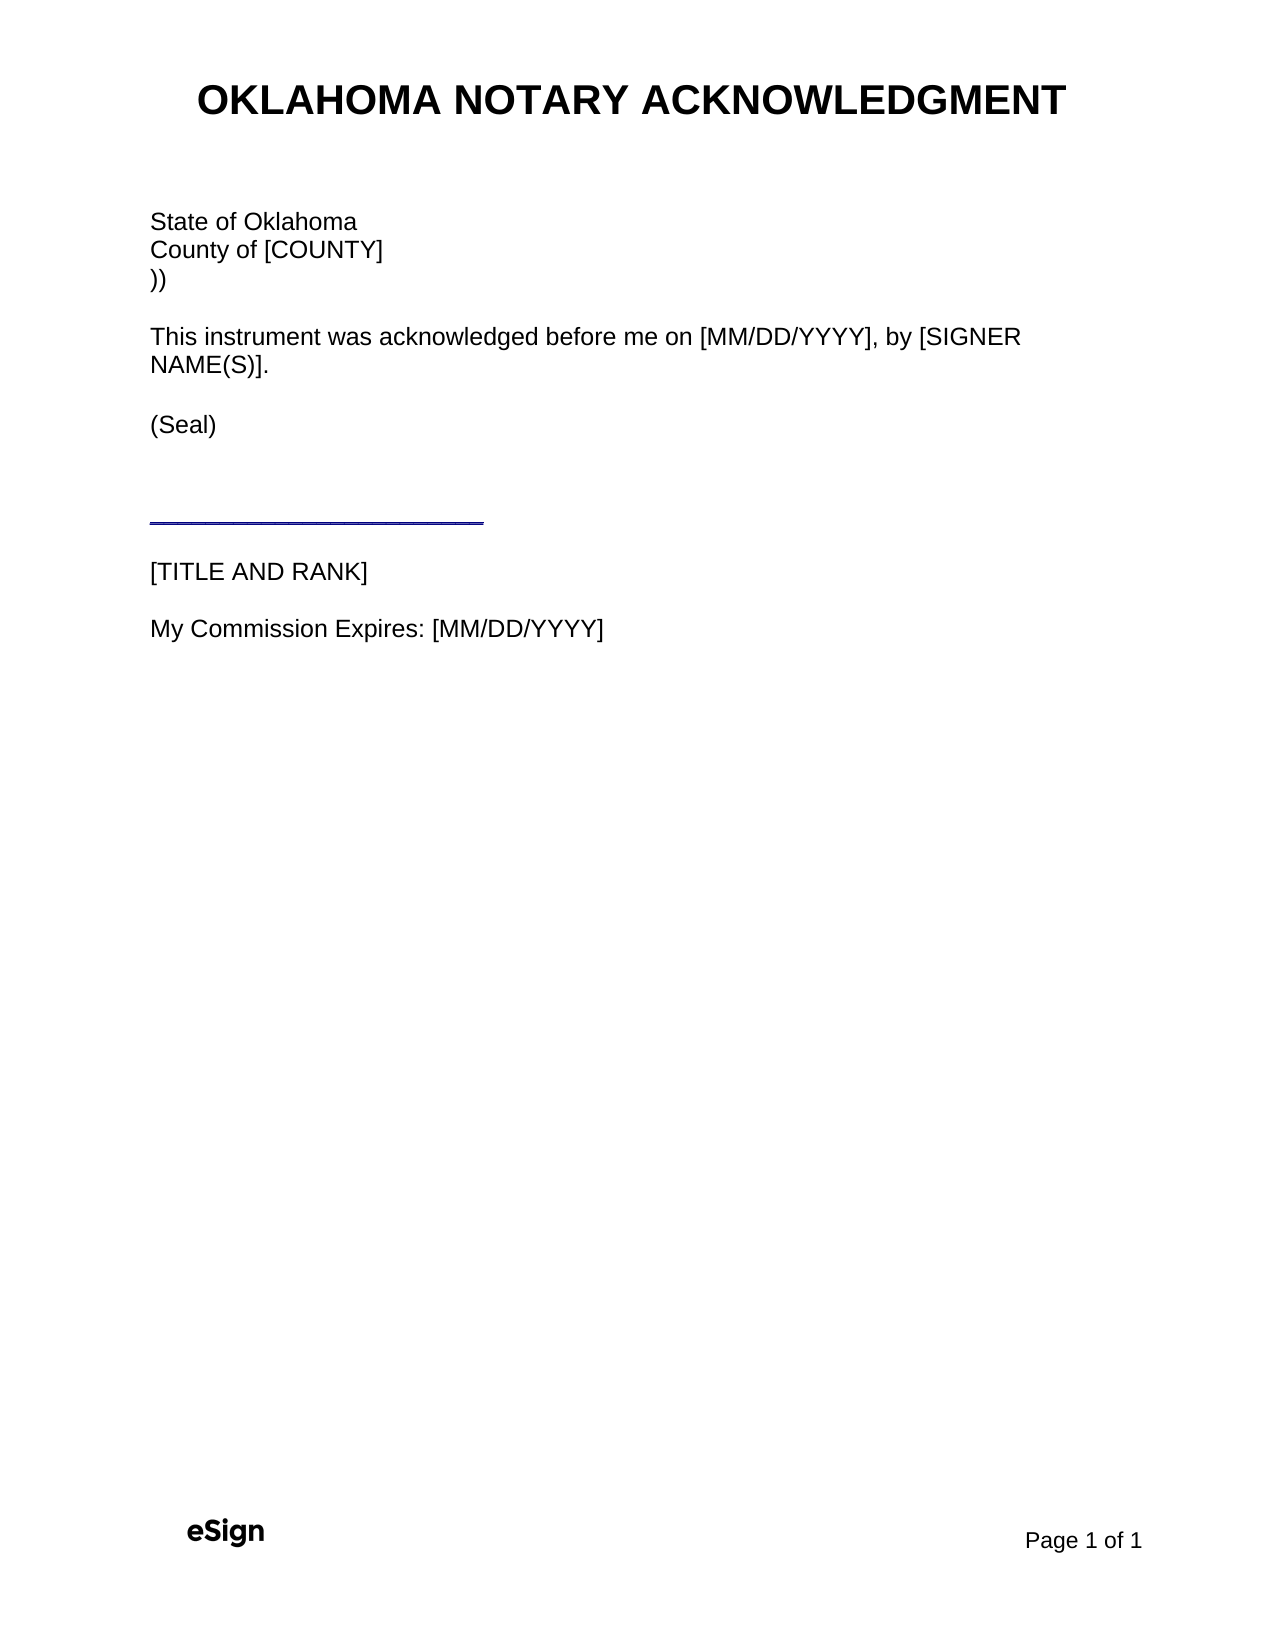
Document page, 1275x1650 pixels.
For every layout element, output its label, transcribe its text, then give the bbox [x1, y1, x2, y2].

text ________________________ [150, 497, 1096, 526]
text This instrument was acknowledged before me on [MM/DD/YYYY], by [SIGNER NAME(S)]. [150, 322, 1096, 379]
text [TITLE AND RANK] [150, 557, 1125, 586]
text County of [COUNTY] [150, 236, 1125, 264]
text (Seal) [150, 411, 1125, 439]
text State of Oklahoma [150, 207, 1125, 236]
text )) [150, 264, 1125, 293]
text OKLAHOMA NOTARY ACKNOWLEDGMENT [150, 75, 1125, 123]
text My Commission Expires: [MM/DD/YYYY] [150, 614, 1125, 643]
